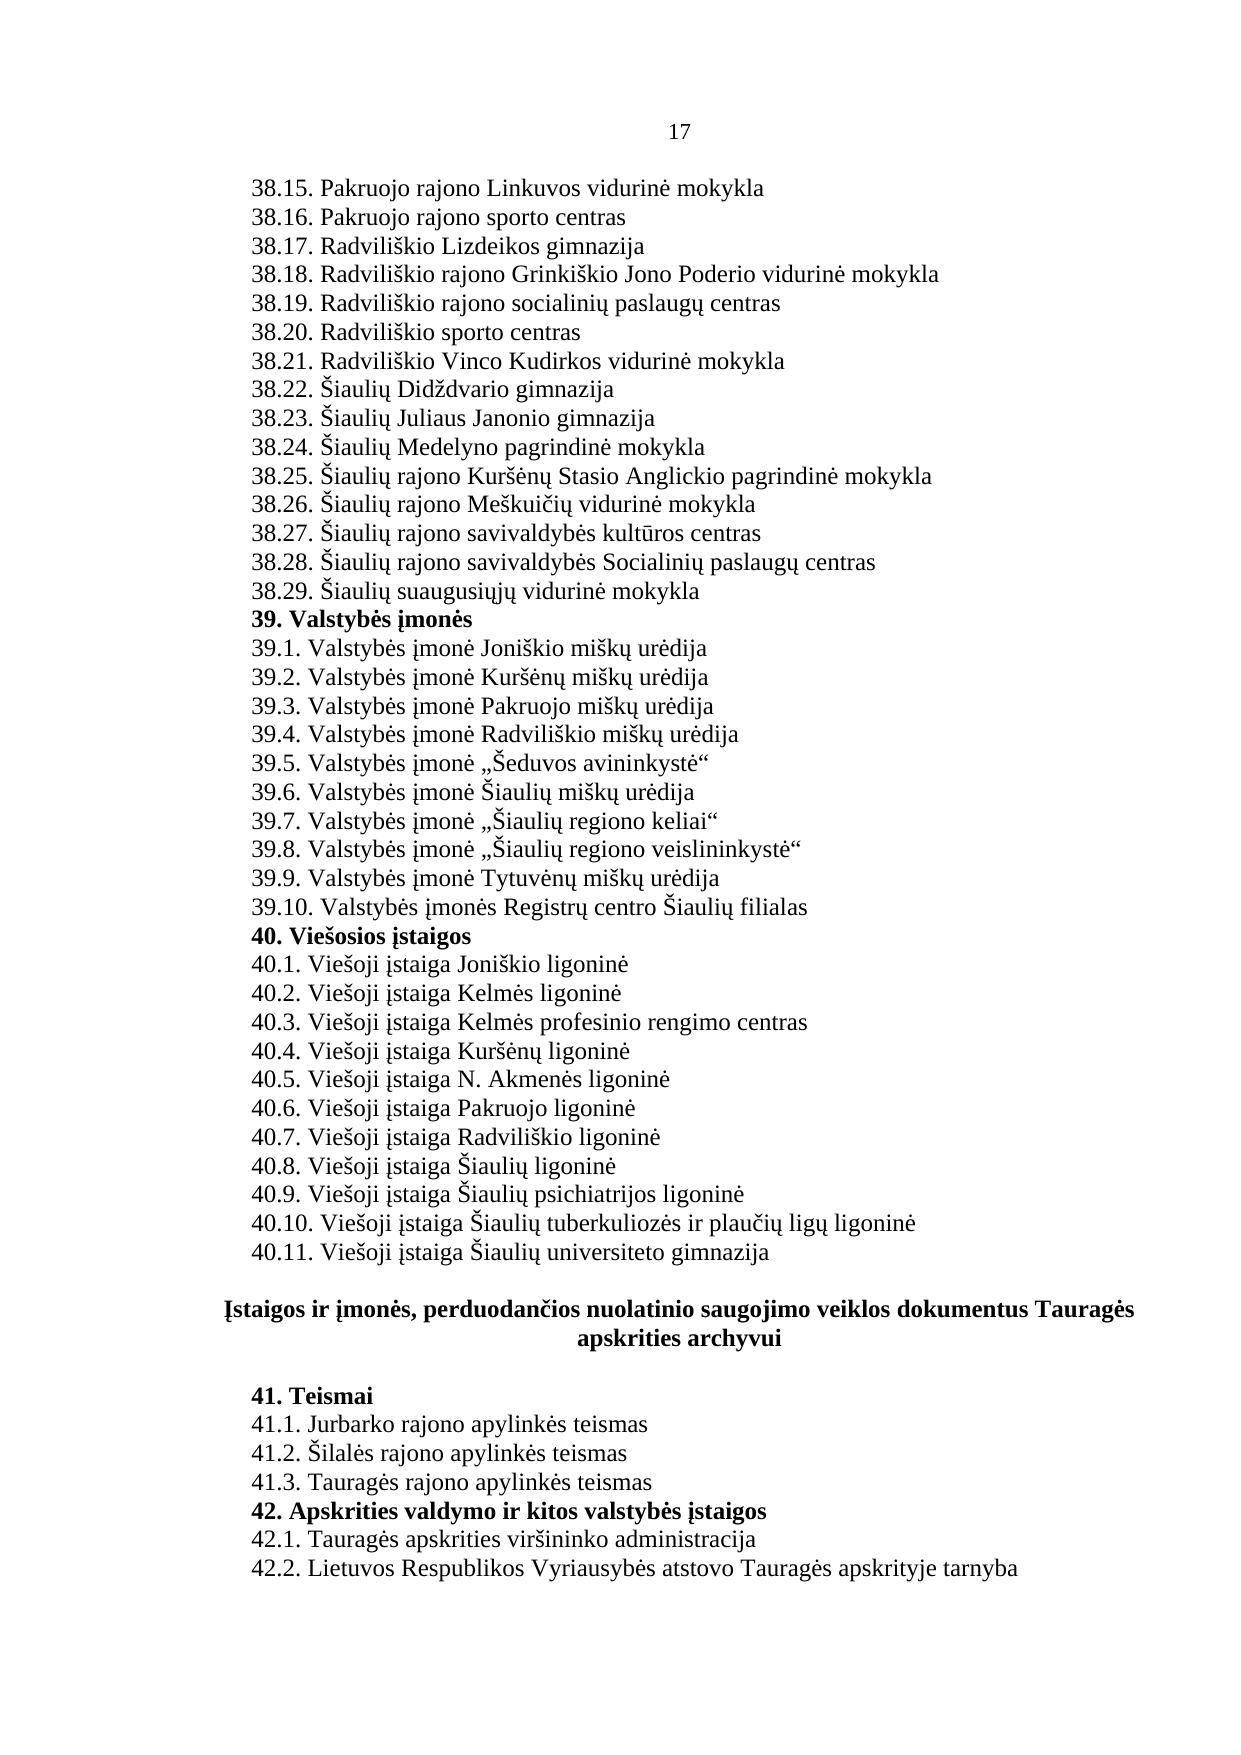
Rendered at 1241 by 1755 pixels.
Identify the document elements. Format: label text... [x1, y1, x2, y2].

text 38.21. Radviliškio Vinco Kudirkos vidurinė mokykla [177, 346, 1181, 374]
text 39.7. Valstybės įmonė „Šiaulių regiono keliai“ [177, 806, 1181, 834]
text 40.8. Viešoji įstaiga Šiaulių ligoninė [177, 1151, 1181, 1179]
text 38.19. Radviliškio rajono socialinių paslaugų centras [177, 288, 1181, 317]
text 38.22. Šiaulių Didždvario gimnazija [177, 374, 1181, 403]
text 38.15. Pakruojo rajono Linkuvos vidurinė mokykla [177, 173, 1181, 202]
text 40.1. Viešoji įstaiga Joniškio ligoninė [177, 949, 1181, 978]
text 41.1. Jurbarko rajono apylinkės teismas [177, 1409, 1181, 1438]
text 41. Teismai [177, 1381, 1181, 1409]
text 39.9. Valstybės įmonė Tytuvėnų miškų urėdija [177, 863, 1181, 892]
text 40.11. Viešoji įstaiga Šiaulių universiteto gimnazija [177, 1237, 1181, 1266]
text 38.24. Šiaulių Medelyno pagrindinė mokykla [177, 432, 1181, 461]
text 38.17. Radviliškio Lizdeikos gimnazija [177, 231, 1181, 259]
text 39. Valstybės įmonės [177, 604, 1181, 633]
text 38.26. Šiaulių rajono Meškuičių vidurinė mokykla [177, 489, 1181, 518]
text 39.10. Valstybės įmonės Registrų centro Šiaulių filialas [177, 892, 1181, 921]
text 38.28. Šiaulių rajono savivaldybės Socialinių paslaugų centras [177, 547, 1181, 576]
text 39.8. Valstybės įmonė „Šiaulių regiono veislininkystė“ [177, 834, 1181, 863]
text 38.23. Šiaulių Juliaus Janonio gimnazija [177, 403, 1181, 432]
text 40.7. Viešoji įstaiga Radviliškio ligoninė [177, 1122, 1181, 1151]
text 40.3. Viešoji įstaiga Kelmės profesinio rengimo centras [177, 1007, 1181, 1036]
text 39.4. Valstybės įmonė Radviliškio miškų urėdija [177, 719, 1181, 748]
text 41.3. Tauragės rajono apylinkės teismas [177, 1467, 1181, 1496]
text 38.20. Radviliškio sporto centras [177, 317, 1181, 346]
text 40.9. Viešoji įstaiga Šiaulių psichiatrijos ligoninė [177, 1179, 1181, 1208]
text 39.1. Valstybės įmonė Joniškio miškų urėdija [177, 633, 1181, 662]
text 38.18. Radviliškio rajono Grinkiškio Jono Poderio vidurinė mokykla [177, 259, 1181, 288]
text 40. Viešosios įstaigos [177, 921, 1181, 949]
text 42. Apskrities valdymo ir kitos valstybės įstaigos [177, 1496, 1181, 1524]
text 38.27. Šiaulių rajono savivaldybės kultūros centras [177, 518, 1181, 547]
text Įstaigos ir įmonės, perduodančios nuolatinio saugojimo veiklos dokumentus Tauragės apskrities archyvui [177, 1294, 1181, 1352]
text 39.2. Valstybės įmonė Kuršėnų miškų urėdija [177, 662, 1181, 691]
text 41.2. Šilalės rajono apylinkės teismas [177, 1438, 1181, 1467]
text 42.1. Tauragės apskrities viršininko administracija [177, 1524, 1181, 1553]
text 40.5. Viešoji įstaiga N. Akmenės ligoninė [177, 1064, 1181, 1093]
text 40.10. Viešoji įstaiga Šiaulių tuberkuliozės ir plaučių ligų ligoninė [177, 1208, 1181, 1237]
text 38.25. Šiaulių rajono Kuršėnų Stasio Anglickio pagrindinė mokykla [177, 461, 1181, 489]
text 39.6. Valstybės įmonė Šiaulių miškų urėdija [177, 777, 1181, 806]
text 39.3. Valstybės įmonė Pakruojo miškų urėdija [177, 691, 1181, 719]
text 42.2. Lietuvos Respublikos Vyriausybės atstovo Tauragės apskrityje tarnyba [177, 1553, 1181, 1582]
text 40.4. Viešoji įstaiga Kuršėnų ligoninė [177, 1036, 1181, 1064]
text 38.16. Pakruojo rajono sporto centras [177, 202, 1181, 231]
text 38.29. Šiaulių suaugusiųjų vidurinė mokykla [177, 576, 1181, 604]
text 40.6. Viešoji įstaiga Pakruojo ligoninė [177, 1093, 1181, 1122]
text 40.2. Viešoji įstaiga Kelmės ligoninė [177, 978, 1181, 1007]
text 39.5. Valstybės įmonė „Šeduvos avininkystė“ [177, 748, 1181, 777]
